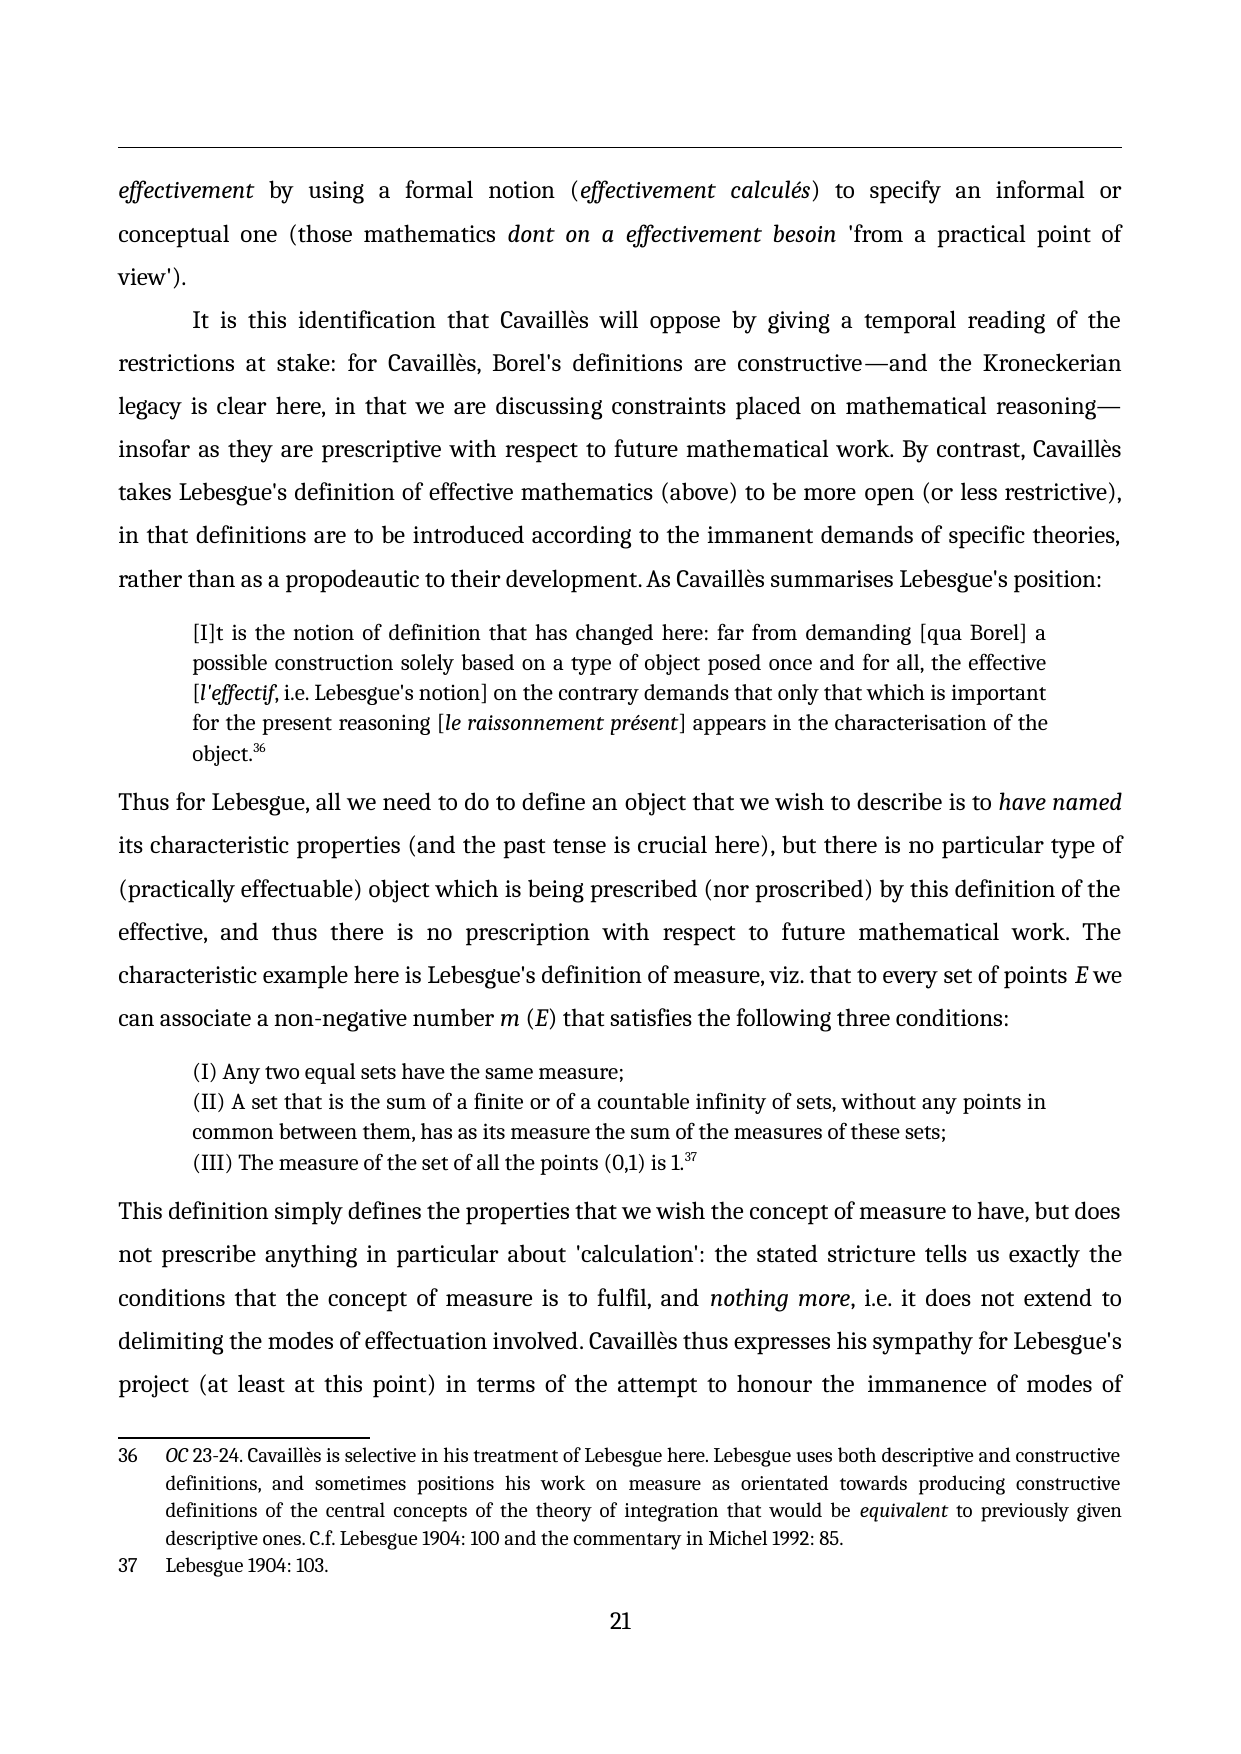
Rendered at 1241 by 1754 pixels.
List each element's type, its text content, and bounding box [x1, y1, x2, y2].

text [I]t is the notion of definition that has changed here: far from demanding [qua Borel] a possible construction solely based on a type of object posed once and for all, the effective [l'effectif, i.e. Lebesgue's notion] on the contrary demands that only that which is important for the present reasoning [le raissonnement présent] appears in the characterisation of the object. [192, 619, 1048, 767]
text Lebesgue 1904: 103. [118, 1554, 1122, 1578]
text (II) A set that is the sum of a finite or of a countable infinity of sets, without any points in common between them, has as its measure the sum of the measures of these sets; [192, 1089, 1048, 1146]
text It is this identification that Cavaillès will oppose by giving a temporal reading of the restrictions at stake: for Cavaillès, Borel's definitions are constructive—and the Kroneckerian legacy is clear here, in that we are discussing constraints placed on mathematical reasoning—insofar as they are prescriptive with respect to future mathematical work. By contrast, Cavaillès takes Lebesgue's definition of effective mathematics (above) to be more open (or less restrictive), in that definitions are to be introduced according to the immanent demands of specific theories, rather than as a propodeautic to their development. As Cavaillès summarises Lebesgue's position: [118, 306, 1122, 593]
text Thus for Lebesgue, all we need to do to define an object that we wish to describe is to have named its characteristic properties (and the past tense is crucial here), but there is no particular type of (practically effectuable) object which is being prescribed (nor proscribed) by this definition of the effective, and thus there is no prescription with respect to future mathematical work. The characteristic example here is Lebesgue's definition of measure, viz. that to every set of points E we can associate a non-negative number m (E) that satisfies the following three conditions: [118, 788, 1122, 1033]
text This definition simply defines the properties that we wish the concept of measure to have, but does not prescribe anything in particular about 'calculation': the stated stricture tells us exactly the conditions that the concept of measure is to fulfil, and nothing more, i.e. it does not extend to delimiting the modes of effectuation involved. Cavaillès thus expresses his sympathy for Lebesgue's project (at least at this point) in terms of the attempt to honour the immanence of modes of [118, 1197, 1122, 1398]
text OC 23-24. Cavaillès is selective in his treatment of Lebesgue here. Lebesgue uses both descriptive and constructive definitions, and sometimes positions his work on measure as orientated towards producing constructive definitions of the central concepts of the theory of integration that would be equivalent to previously given descriptive ones. C.f. Lebesgue 1904: 100 and the commentary in Michel 1992: 85. [118, 1444, 1122, 1550]
text (III) The measure of the set of all the points (0,1) is 1. [192, 1149, 1048, 1176]
text (I) Any two equal sets have the same measure; [192, 1059, 1048, 1085]
text effectivement by using a formal notion (effectivement calculés) to specify an informal or conceptual one (those mathematics dont on a effectivement besoin 'from a practical point of view'). [118, 176, 1122, 291]
